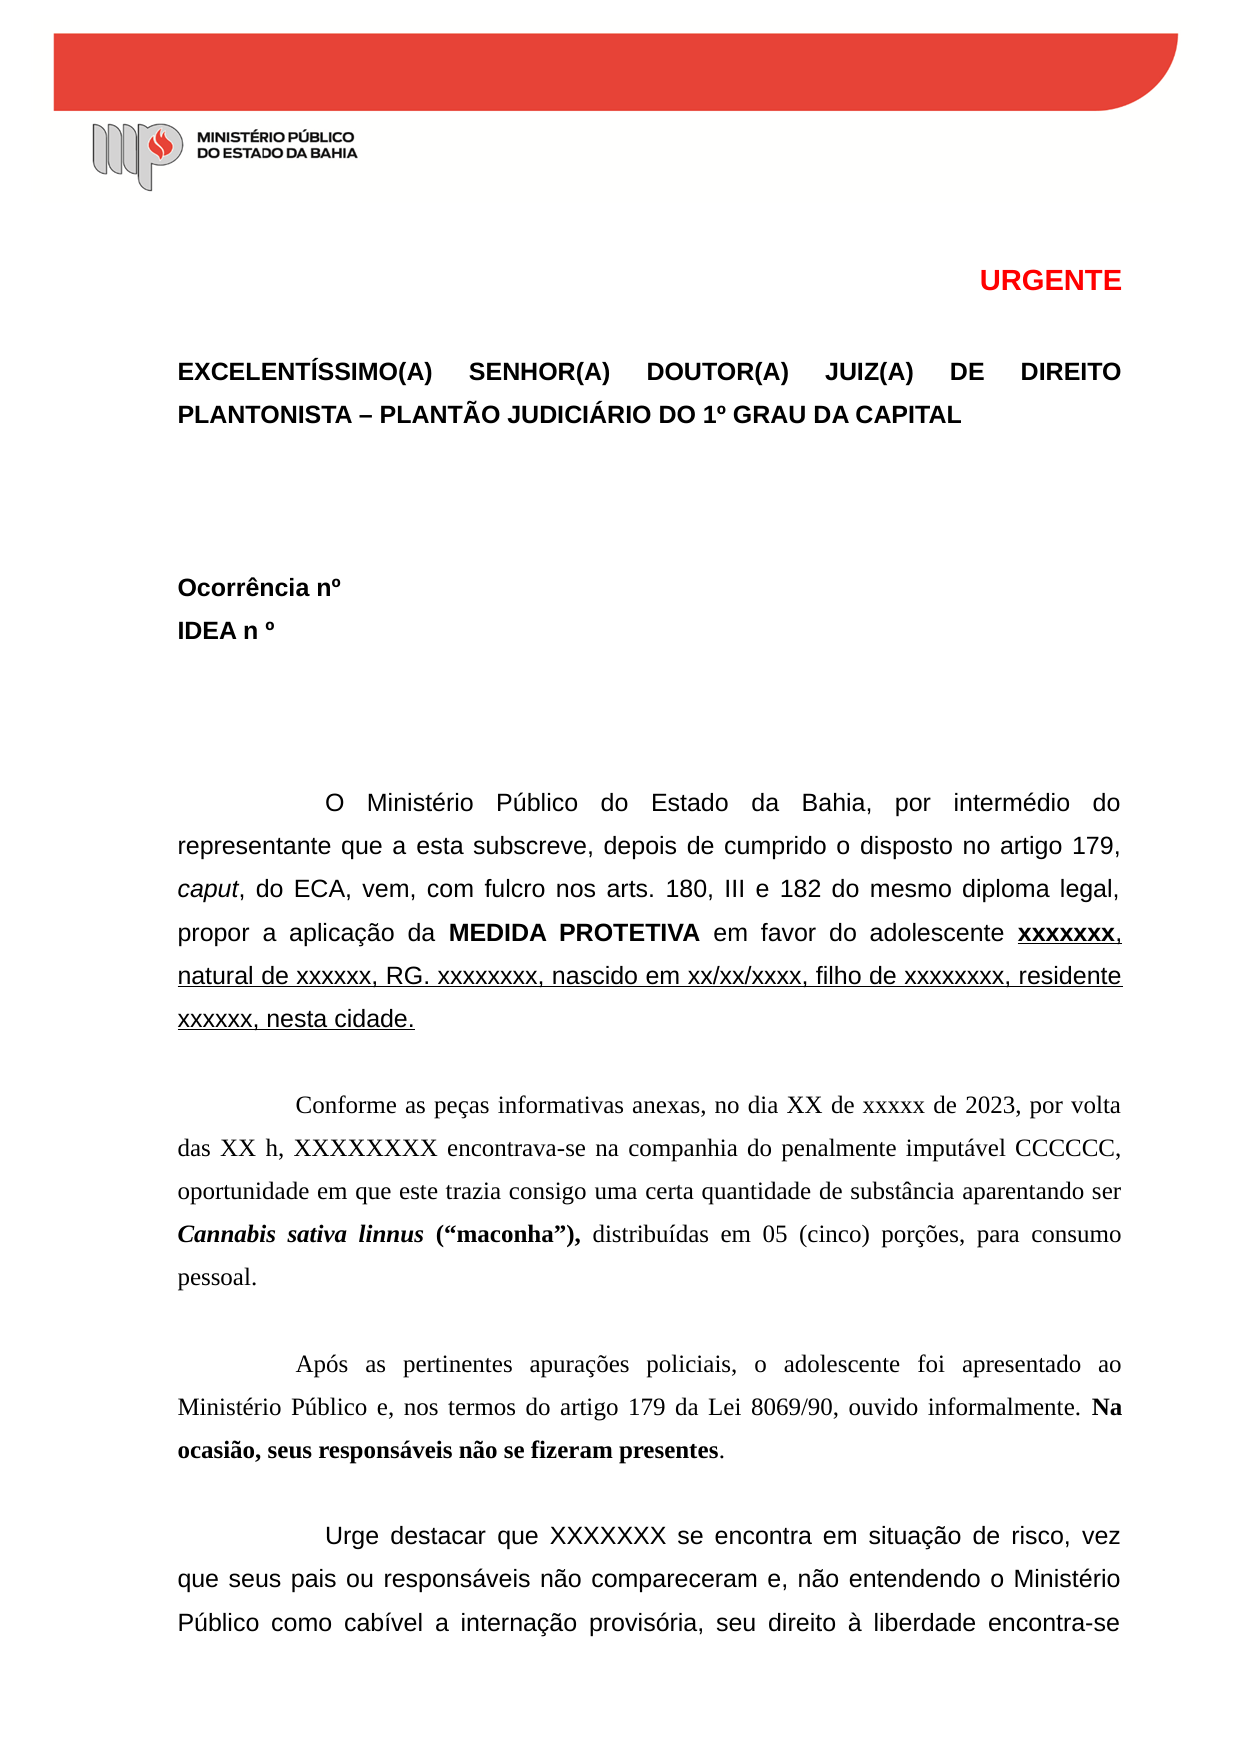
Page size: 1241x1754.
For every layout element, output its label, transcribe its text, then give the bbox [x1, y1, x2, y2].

text EXCELENTÍSSIMO(A) SENHOR(A) DOUTOR(A) JUIZ(A) DE DIREITO PLANTONISTA – PLANTÃO JUDICIÁRIO DO 1º GRAU DA CAPITAL [177, 357, 1122, 429]
text O Ministério Público do Estado da Bahia, por intermédio do representante que a esta subscreve, depois de cumprido o disposto no artigo 179, caput, do ECA, vem, com fulcro nos arts. 180, III e 182 do mesmo diploma legal, propor a aplicação da MEDIDA PROTETIVA em favor do adolescente xxxxxxx, natural de xxxxxx, RG. xxxxxxxx, nascido em xx/xx/xxxx, filho de xxxxxxxx, residente [177, 788, 1122, 986]
picture [29, 13, 1202, 203]
subtitle Ocorrência nº [177, 572, 1122, 601]
text URGENTE [177, 263, 1122, 297]
text Urge destacar que XXXXXXX se encontra em situação de risco, vez que seus pais ou responsáveis não compareceram e, não entendendo o Ministério Público como cabível a internação provisória, seu direito à liberdade encontra-se [177, 1521, 1122, 1636]
text xxxxxx, nesta cidade. [177, 987, 1122, 1032]
text Conforme as peças informativas anexas, no dia XX de xxxxx de 2023, por volta das XX h, XXXXXXXX encontrava-se na companhia do penalmente imputável CCCCCC, oportunidade em que este trazia consigo uma certa quantidade de substância aparentando ser Cannabis sativa linnus (“maconha”), distribuídas em 05 (cinco) porções, para consumo pessoal. [177, 1090, 1122, 1291]
text Após as pertinentes apurações policiais, o adolescente foi apresentado ao Ministério Público e, nos termos do artigo 179 da Lei 8069/90, ouvido informalmente. Na ocasião, seus responsáveis não se fizeram presentes. [177, 1349, 1122, 1464]
text IDEA n º [177, 616, 1122, 644]
